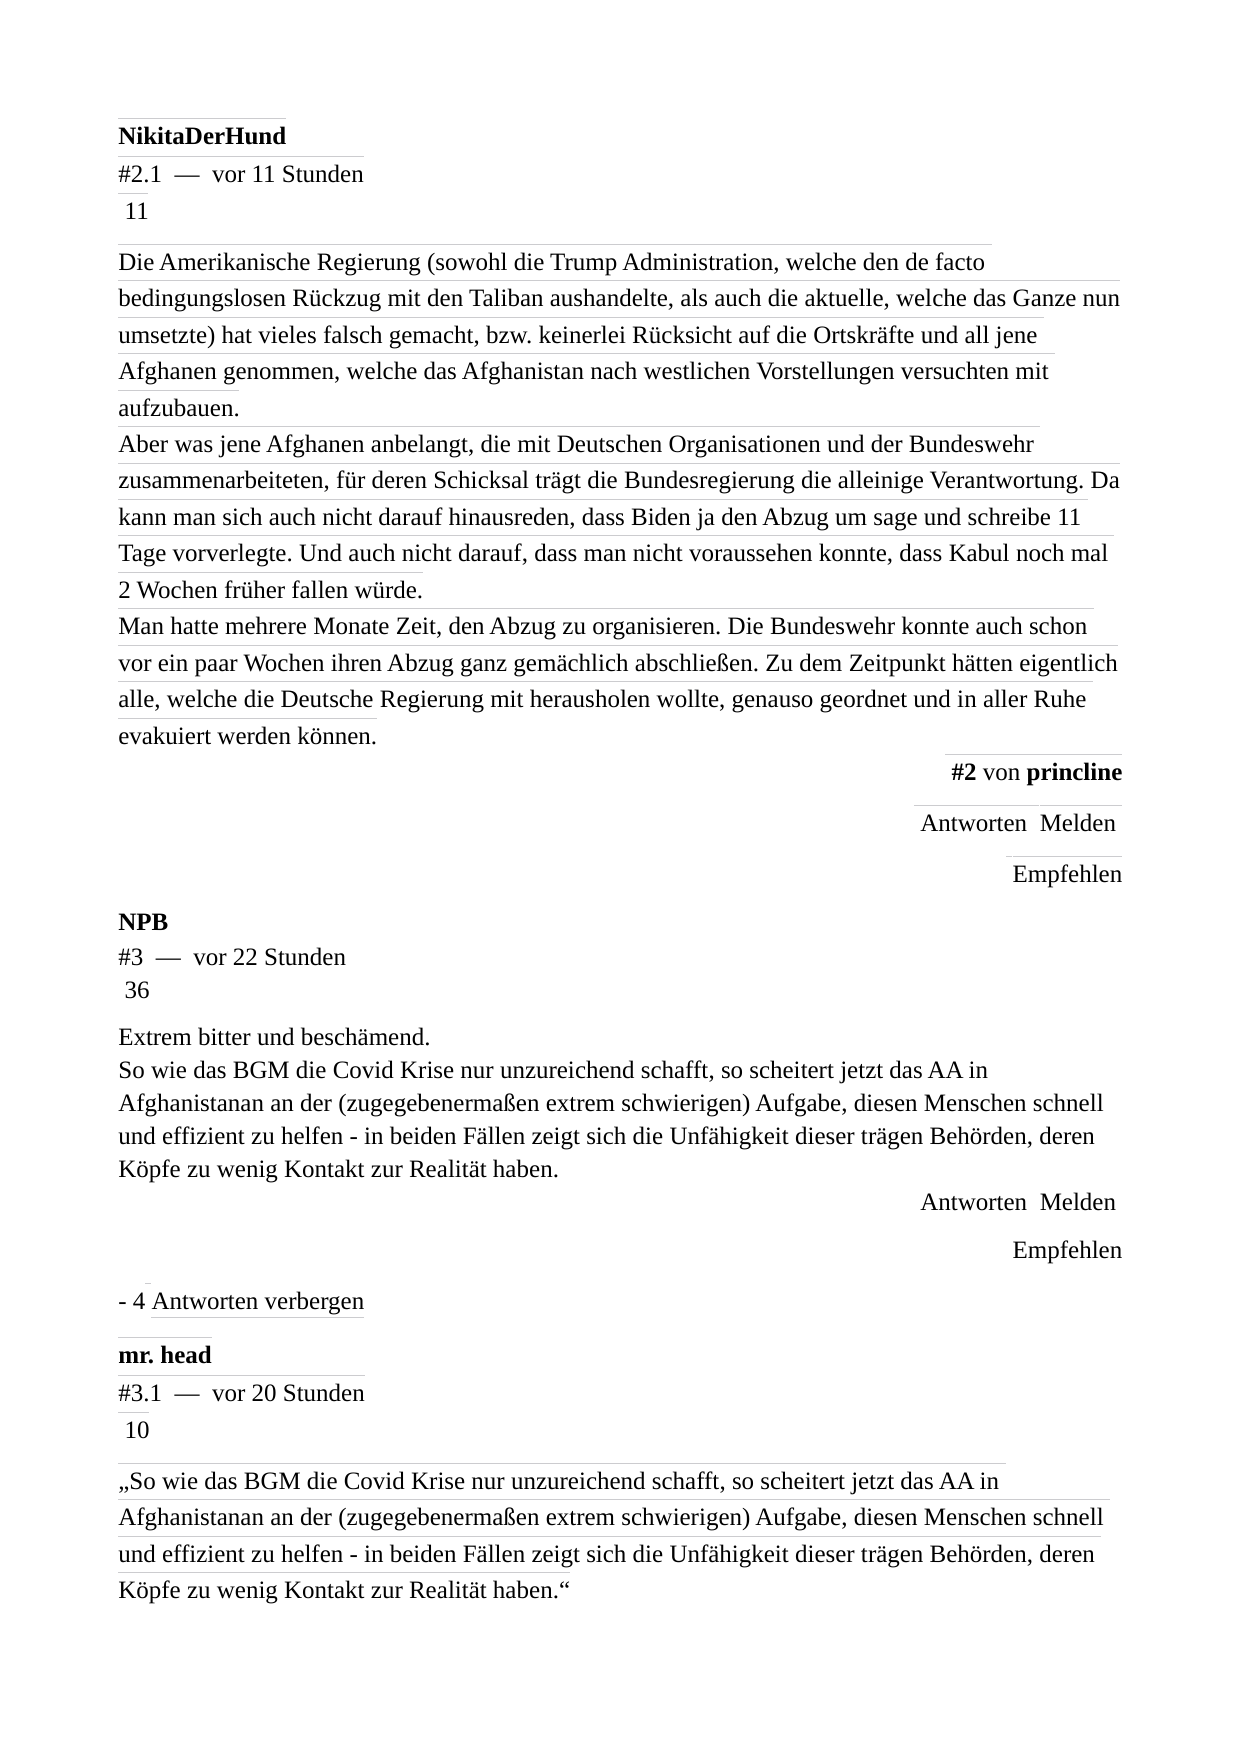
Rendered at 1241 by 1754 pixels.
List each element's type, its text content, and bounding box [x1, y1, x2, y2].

text „So wie das BGM die Covid Krise nur unzureichend schafft, so scheitert jetzt das AA in Afghanistanan an der (zugegebenermaßen extrem schwierigen) Aufgabe, diesen Menschen schnell und effizient zu helfen - in beiden Fällen zeigt sich die Unfähigkeit dieser trägen Behörden, deren Köpfe zu wenig Kontakt zur Realität haben.“ [118, 1463, 1122, 1604]
text #2.1 — vor 11 Stunden [118, 156, 1122, 188]
text #2 von princline [118, 754, 1122, 786]
text Die Amerikanische Regierung (sowohl die Trump Administration, welche den de facto bedingungslosen Rückzug mit den Taliban aushandelte, als auch die aktuelle, welche das Ganze nun umsetzte) hat vieles falsch gemacht, bzw. keinerlei Rücksicht auf die Ortskräfte und all jene Afghanen genommen, welche das Afghanistan nach westlichen Vorstellungen versuchten mit aufzubauen. [118, 244, 1122, 421]
text #3 — vor 22 Stunden [118, 942, 1122, 971]
text Empfehlen [118, 856, 1122, 888]
text Antworten Melden [118, 805, 1122, 837]
text Extrem bitter und beschämend. [118, 1022, 1122, 1051]
subtitle NPB [118, 907, 1122, 936]
subtitle mr. head [118, 1337, 1122, 1369]
subtitle NikitaDerHund [118, 118, 1122, 150]
text #3.1 — vor 20 Stunden [118, 1375, 1122, 1407]
text Man hatte mehrere Monate Zeit, den Abzug zu organisieren. Die Bundeswehr konnte auch schon vor ein paar Wochen ihren Abzug ganz gemächlich abschließen. Zu dem Zeitpunkt hätten eigentlich alle, welche die Deutsche Regierung mit herausholen wollte, genauso geordnet und in aller Ruhe evakuiert werden können. [118, 608, 1122, 749]
text 36 [118, 975, 1122, 1003]
text 11 [118, 193, 1122, 224]
text Aber was jene Afghanen anbelangt, die mit Deutschen Organisationen und der Bundeswehr zusammenarbeiteten, für deren Schicksal trägt die Bundesregierung die alleinige Verantwortung. Da kann man sich auch nicht darauf hinausreden, dass Biden ja den Abzug um sage und schreibe 11 Tage vorverlegte. Und auch nicht darauf, dass man nicht voraussehen konnte, dass Kabul noch mal 2 Wochen früher fallen würde. [118, 426, 1122, 604]
text Antworten Melden [118, 1187, 1122, 1216]
text - 4 Antworten verbergen [118, 1283, 1122, 1317]
text Empfehlen [118, 1235, 1122, 1264]
text So wie das BGM die Covid Krise nur unzureichend schafft, so scheitert jetzt das AA in Afghanistanan an der (zugegebenermaßen extrem schwierigen) Aufgabe, diesen Menschen schnell und effizient zu helfen - in beiden Fällen zeigt sich die Unfähigkeit dieser trägen Behörden, deren Köpfe zu wenig Kontakt zur Realität haben. [118, 1055, 1122, 1183]
text 10 [118, 1412, 1122, 1444]
